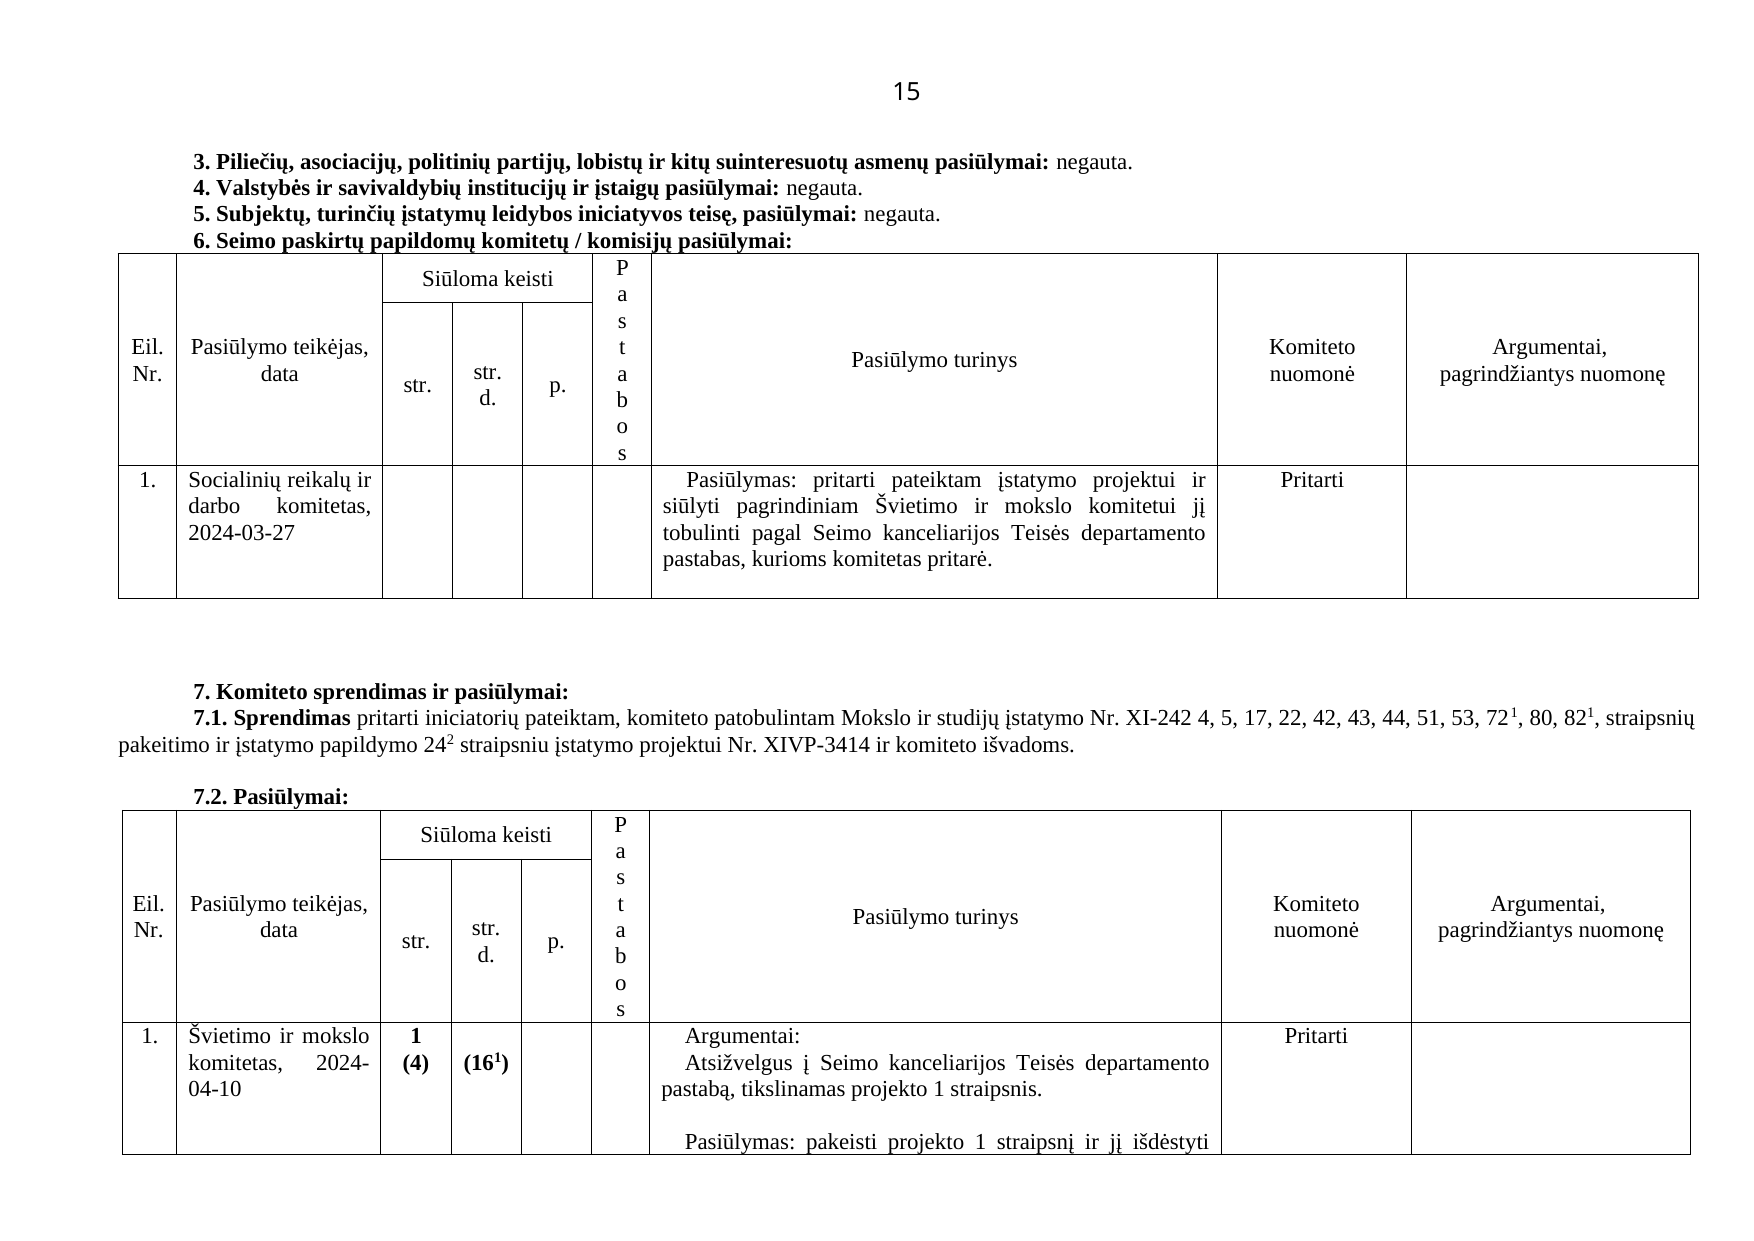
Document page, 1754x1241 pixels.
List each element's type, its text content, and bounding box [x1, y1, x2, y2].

table_cell Pritarti [1222, 1023, 1411, 1154]
table_cell (161) [452, 1023, 521, 1154]
table_cell Pasiūlymas: pritarti pateiktam įstatymo projektui ir siūlyti pagrindiniam Švietimo ir mokslo komitetui jį tobulinti pagal Seimo kanceliarijos Teisės departamento pastabas, kurioms komitetas pritarė. [652, 466, 1217, 598]
table_header Pasiūlymo teikėjas, data [177, 811, 380, 1022]
table_header Komiteto nuomonė [1222, 811, 1411, 1022]
table_cell [453, 466, 522, 598]
table_cell 1. [119, 466, 176, 598]
table_cell [592, 1023, 649, 1154]
table_header Siūloma keisti [381, 811, 591, 859]
table_cell str. [383, 303, 452, 465]
table_header Pastabos [593, 254, 651, 465]
table_cell str. [381, 860, 451, 1022]
table_cell 1 (4) [381, 1023, 451, 1154]
table_cell p. [522, 860, 591, 1022]
subtitle 6. Seimo paskirtų papildomų komitetų / komisijų pasiūlymai: [118, 227, 1695, 253]
table_cell str. d. [452, 860, 521, 1022]
table_cell [522, 1023, 591, 1154]
table_cell 1. [123, 1023, 176, 1154]
table_cell Pritarti [1218, 466, 1406, 598]
table_header Argumentai, pagrindžiantys nuomonę [1412, 811, 1690, 1022]
table_cell Socialinių reikalų ir darbo komitetas, 2024-03-27 [177, 466, 382, 598]
subtitle 3. Piliečių, asociacijų, politinių partijų, lobistų ir kitų suinteresuotų asmenų pasiūlymai: negauta. [118, 148, 1695, 174]
table_header Eil. Nr. [119, 254, 176, 465]
table_header Eil. Nr. [123, 811, 176, 1022]
table_cell [593, 466, 651, 598]
table_header Argumentai, pagrindžiantys nuomonę [1407, 254, 1698, 465]
table_header Pastabos [592, 811, 649, 1022]
table_cell [383, 466, 452, 598]
table_header Komiteto nuomonė [1218, 254, 1406, 465]
table_cell str. d. [453, 303, 522, 465]
table_cell Argumentai: Atsižvelgus į Seimo kanceliarijos Teisės departamento pastabą, tikslinamas projekto 1 straipsnis. Pasiūlymas: pakeisti projekto 1 straipsnį ir jį išdėstyti [650, 1023, 1221, 1154]
text 7. Komiteto sprendimas ir pasiūlymai: [118, 678, 1695, 704]
table_cell [1412, 1023, 1690, 1154]
subtitle 5. Subjektų, turinčių įstatymų leidybos iniciatyvos teisę, pasiūlymai: negauta. [118, 200, 1695, 227]
table_header Pasiūlymo turinys [650, 811, 1221, 1022]
table_cell Švietimo ir mokslo komitetas, 2024-04-10 [177, 1023, 380, 1154]
subtitle 4. Valstybės ir savivaldybių institucijų ir įstaigų pasiūlymai: negauta. [118, 174, 1695, 200]
table_cell p. [523, 303, 592, 465]
table_cell [523, 466, 592, 598]
table_cell [1407, 466, 1698, 598]
table_header Pasiūlymo turinys [652, 254, 1217, 465]
text 7.2. Pasiūlymai: [118, 783, 1695, 810]
table_header Siūloma keisti [383, 254, 592, 302]
table_header Pasiūlymo teikėjas, data [177, 254, 382, 465]
text 7.1. Sprendimas pritarti iniciatorių pateiktam, komiteto patobulintam Mokslo ir studijų įstatymo Nr. XI-242 4, 5, 17, 22, 42, 43, 44, 51, 53, 721, 80, 821, straipsnių pakeitimo ir įstatymo papildymo 242 straipsniu įstatymo projektui Nr. XIVP-3414 ir komiteto išvadoms. [118, 704, 1695, 757]
